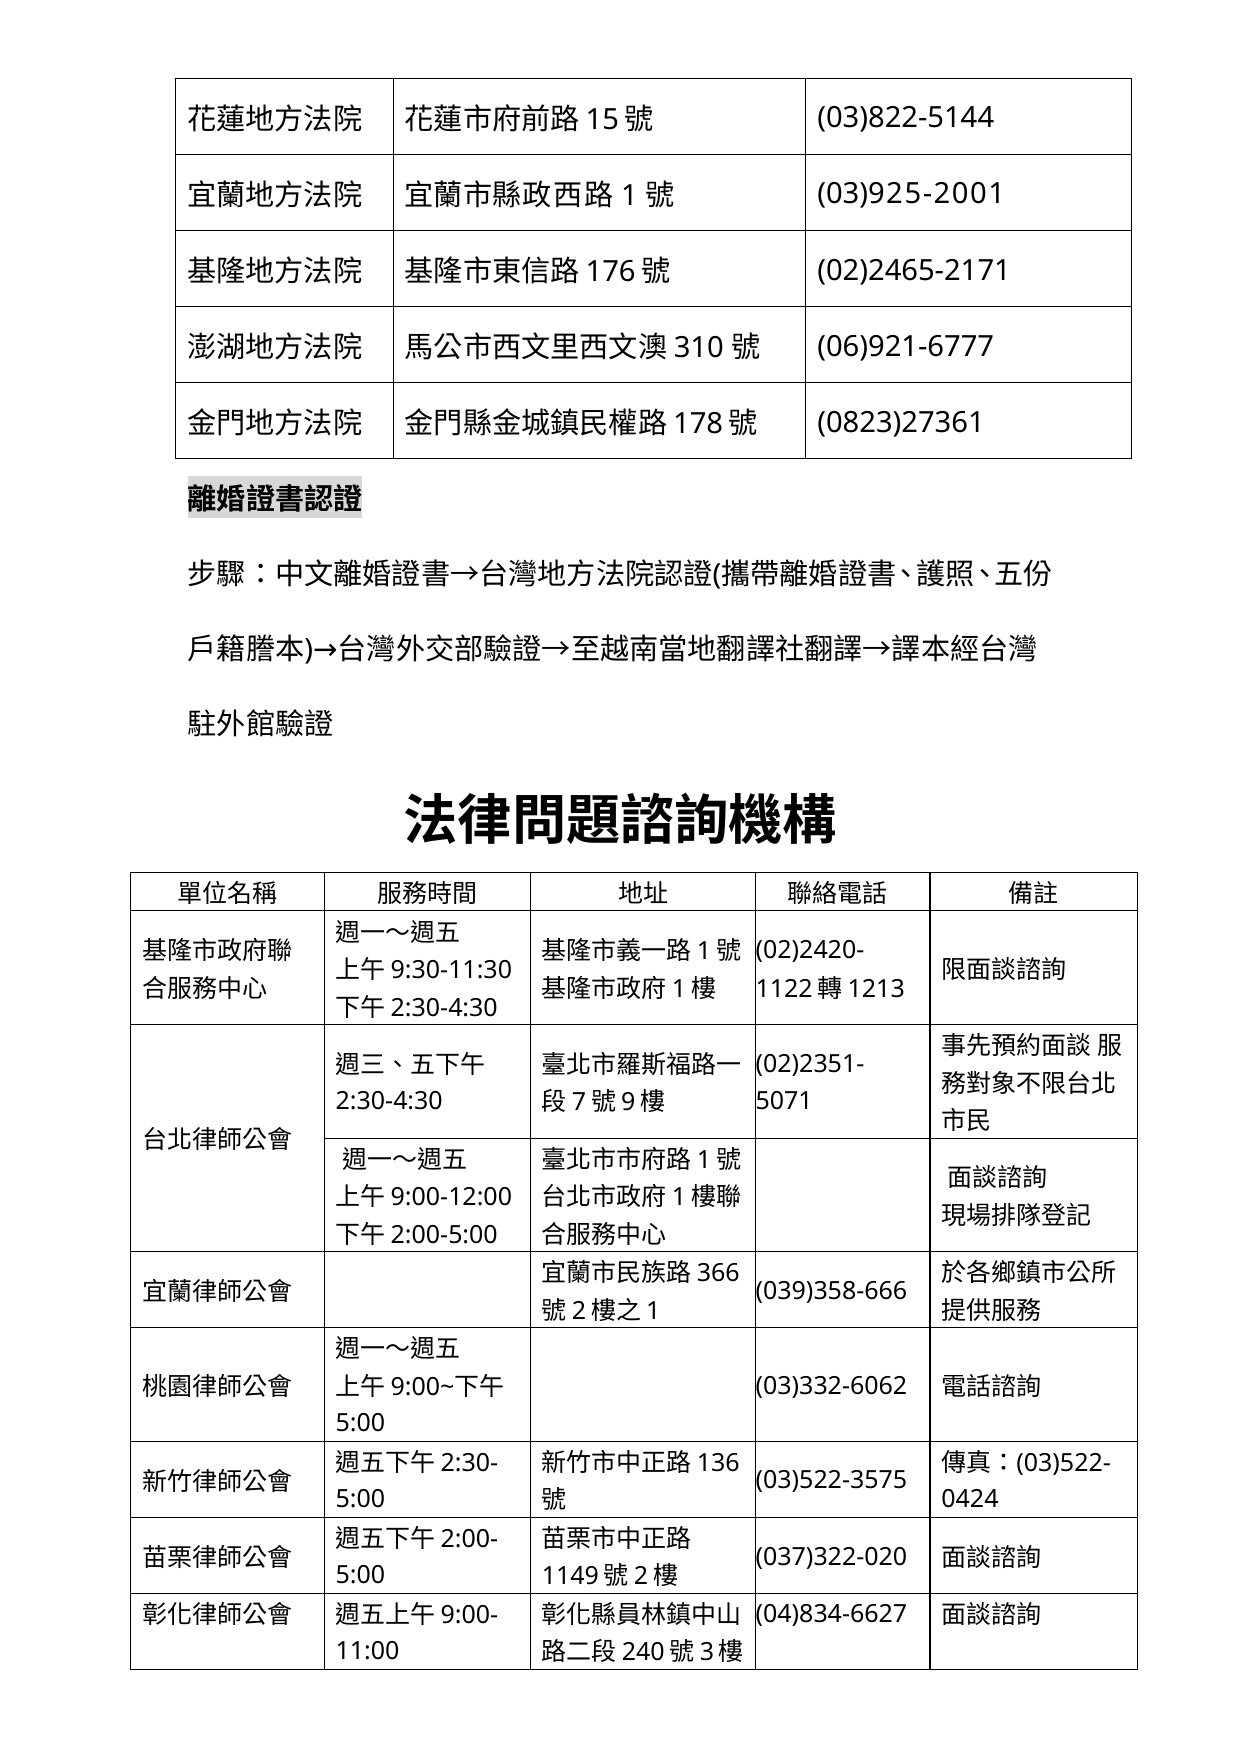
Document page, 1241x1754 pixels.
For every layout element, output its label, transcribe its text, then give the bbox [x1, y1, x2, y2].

table_cell 宜蘭市民族路366號2樓之1 [531, 1252, 755, 1327]
table_cell 面談諮詢 [931, 1518, 1137, 1593]
table_cell 週一～週五 上午9:00-12:00 下午2:00-5:00 [325, 1139, 530, 1251]
table_cell 臺北市市府路1號台北市政府1樓聯合服務中心 [531, 1139, 755, 1251]
table_cell [325, 1252, 530, 1327]
table_cell 花蓮市府前路15號 [394, 79, 805, 154]
table_cell 基隆地方法院 [176, 231, 393, 306]
table_cell 基隆市政府聯合服務中心 [131, 911, 324, 1024]
table_cell (02)2420-1122轉1213 [756, 911, 929, 1024]
table_cell [756, 1139, 929, 1251]
table_cell 彰化律師公會 [131, 1594, 324, 1669]
table_cell (0823)27361 [806, 383, 1131, 458]
table_cell 週三、五下午2:30-4:30 [325, 1025, 530, 1137]
table_cell (03)332-6062 [756, 1328, 929, 1441]
table_header 單位名稱 [131, 873, 324, 910]
table_cell 新竹市中正路136號 [531, 1442, 755, 1517]
table_cell 宜蘭市縣政西路1號 [394, 155, 805, 230]
table_cell 彰化縣員林鎮中山路二段240號3樓 [531, 1594, 755, 1669]
table_cell 週一～週五 上午9:30-11:30下午2:30-4:30 [325, 911, 530, 1024]
table_header 備註 [931, 873, 1137, 910]
table_cell (04)834-6627 [756, 1594, 929, 1669]
table_header 地址 [531, 873, 755, 910]
table_cell 宜蘭律師公會 [131, 1252, 324, 1327]
table_cell 於各鄉鎮市公所提供服務 [931, 1252, 1137, 1327]
table_header 聯絡電話 [756, 873, 929, 910]
table_cell 新竹律師公會 [131, 1442, 324, 1517]
text 步驟：中文離婚證書→台灣地方法院認證(攜帶離婚證書、護照、五份戶籍謄本)→台灣外交部驗證→至越南當地翻譯社翻譯→譯本經台灣駐外館驗證 [187, 534, 1053, 759]
table_cell 面談諮詢 現場排隊登記 [931, 1139, 1137, 1251]
table_cell 事先預約面談 服務對象不限台北市民 [931, 1025, 1137, 1137]
table_cell (037)322-020 [756, 1518, 929, 1593]
table_cell 基隆市東信路176號 [394, 231, 805, 306]
text 法律問題諮詢機構 [187, 759, 1053, 872]
table_cell 花蓮地方法院 [176, 79, 393, 154]
table_cell 週五下午2:30-5:00 [325, 1442, 530, 1517]
table_cell 週五下午2:00-5:00 [325, 1518, 530, 1593]
table_cell 傳真：(03)522-0424 [931, 1442, 1137, 1517]
table_cell 苗栗市中正路1149號2樓 [531, 1518, 755, 1593]
table_cell 馬公市西文里西文澳 310 號 [394, 307, 805, 382]
table_cell (02)2351-5071 [756, 1025, 929, 1137]
table_cell (039)358-666 [756, 1252, 929, 1327]
table_cell 金門縣金城鎮民權路178號 [394, 383, 805, 458]
table_cell (02)2465-2171 [806, 231, 1131, 306]
table_cell (03)925-2001 [806, 155, 1131, 230]
table_header 服務時間 [325, 873, 530, 910]
table_cell 臺北市羅斯福路一段7號9樓 [531, 1025, 755, 1137]
table_cell (03)822-5144 [806, 79, 1131, 154]
table_cell 金門地方法院 [176, 383, 393, 458]
table_cell 週一～週五 上午9:00~下午5:00 [325, 1328, 530, 1441]
table_cell (03)522-3575 [756, 1442, 929, 1517]
table_cell [531, 1328, 755, 1441]
text 離婚證書認證 [187, 459, 1053, 534]
table_cell 週五上午9:00-11:00 [325, 1594, 530, 1669]
table_cell 宜蘭地方法院 [176, 155, 393, 230]
table_cell 基隆市義一路1號基隆市政府1樓 [531, 911, 755, 1024]
table_cell 澎湖地方法院 [176, 307, 393, 382]
table_cell 桃園律師公會 [131, 1328, 324, 1441]
table_cell 電話諮詢 [931, 1328, 1137, 1441]
table_cell 台北律師公會 [131, 1025, 324, 1251]
table_cell (06)921-6777 [806, 307, 1131, 382]
table_cell 面談諮詢 [931, 1594, 1137, 1669]
table_cell 限面談諮詢 [931, 911, 1137, 1024]
table_cell 苗栗律師公會 [131, 1518, 324, 1593]
